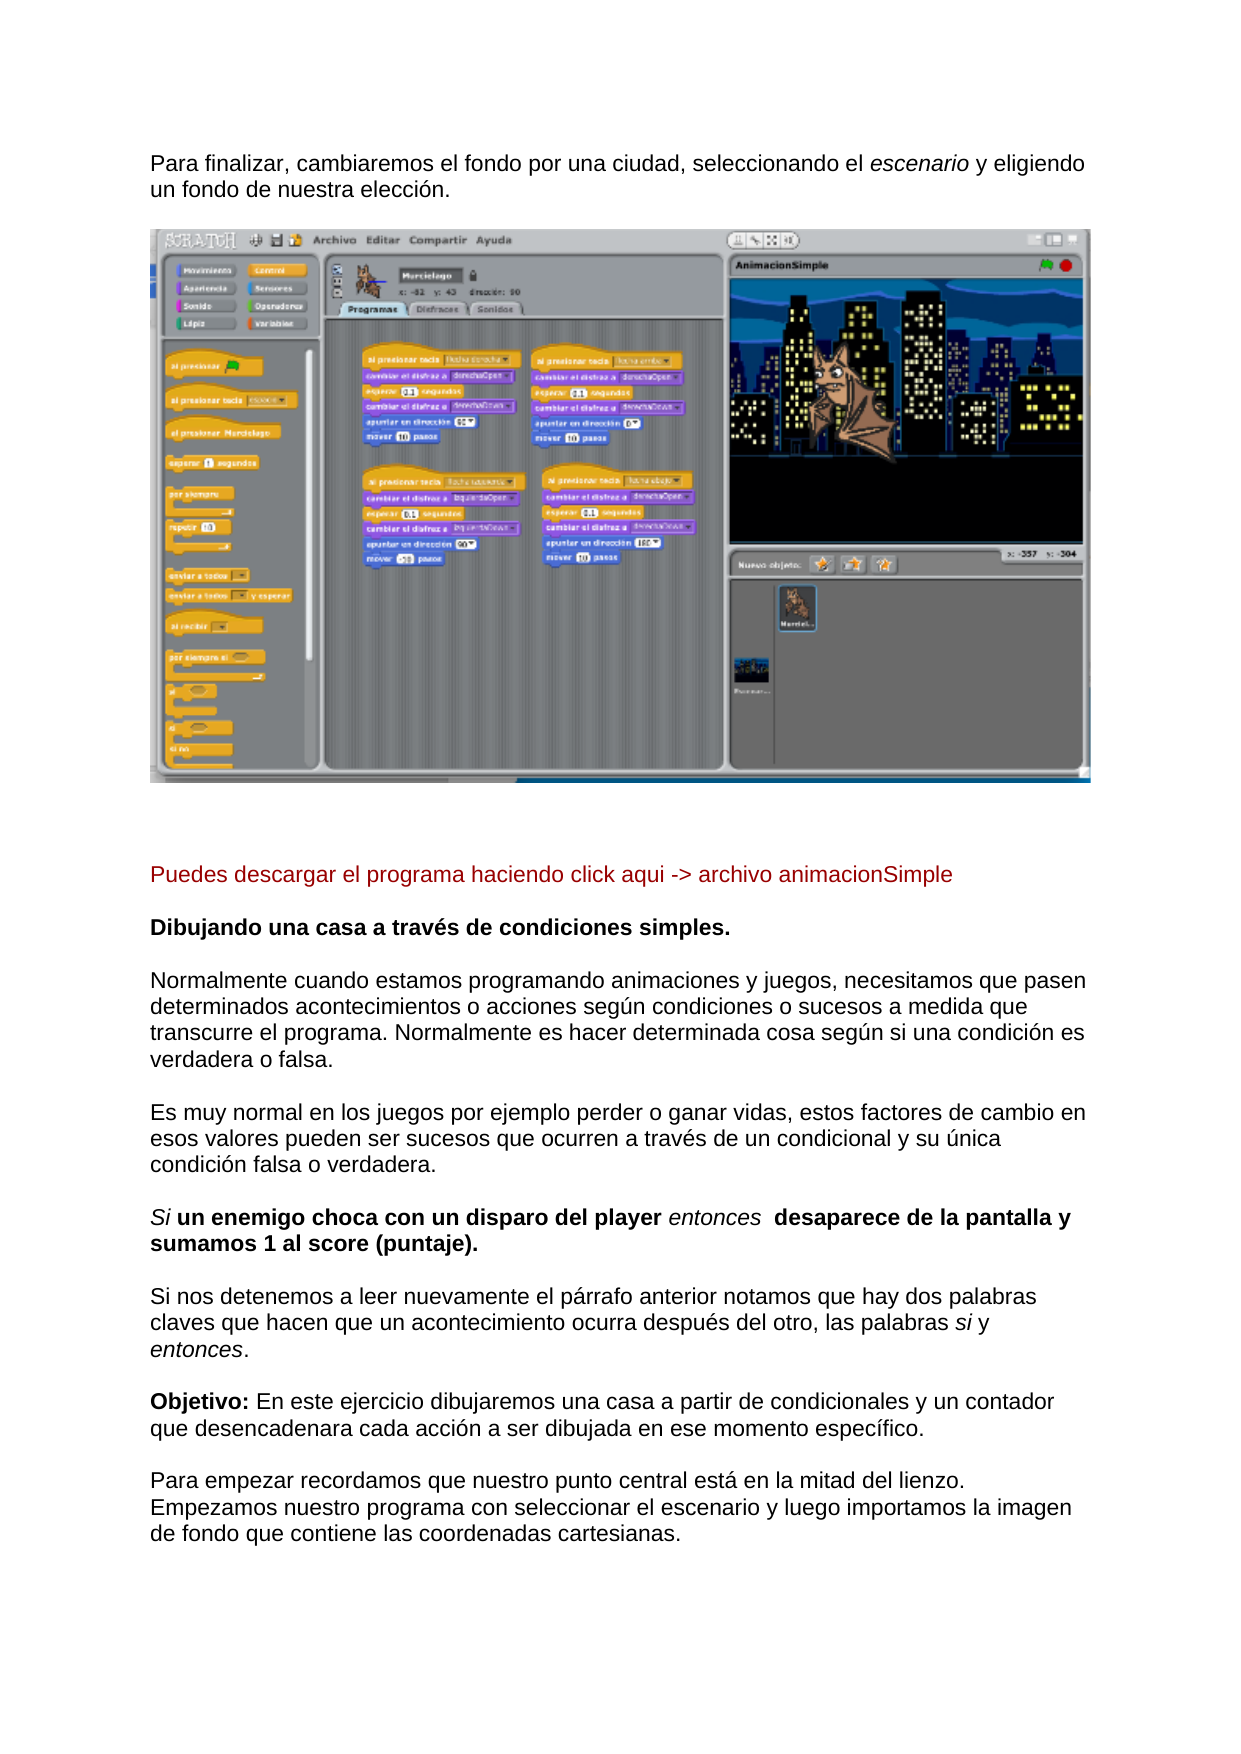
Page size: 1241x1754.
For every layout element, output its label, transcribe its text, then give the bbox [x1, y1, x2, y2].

text Si nos detenemos a leer nuevamente el párrafo anterior notamos que hay dos palabras claves que hacen que un acontecimiento ocurra después del otro, las palabras si y entonces. [150, 1283, 1091, 1362]
text Si un enemigo choca con un disparo del player entonces desaparece de la pantalla y sumamos 1 al score (puntaje). [150, 1204, 1091, 1257]
text Dibujando una casa a través de condiciones simples. [150, 914, 1091, 940]
text Puedes descargar el programa haciendo click aqui -> archivo animacionSimple [150, 861, 1091, 888]
text Normalmente cuando estamos programando animaciones y juegos, necesitamos que pasen determinados acontecimientos o acciones según condiciones o sucesos a medida que transcurre el programa. Normalmente es hacer determinada cosa según si una condición es verdadera o falsa. [150, 967, 1091, 1072]
text Para empezar recordamos que nuestro punto central está en la mitad del lienzo. Empezamos nuestro programa con seleccionar el escenario y luego importamos la imagen de fondo que contiene las coordenadas cartesianas. [150, 1467, 1091, 1546]
text Es muy normal en los juegos por ejemplo perder o ganar vidas, estos factores de cambio en esos valores pueden ser sucesos que ocurren a través de un condicional y su única condición falsa o verdadera. [150, 1098, 1091, 1177]
text Objetivo: En este ejercicio dibujaremos una casa a partir de condicionales y un contador que desencadenara cada acción a ser dibujada en ese momento específico. [150, 1388, 1091, 1441]
text Para finalizar, cambiaremos el fondo por una ciudad, seleccionando el escenario y eligiendo un fondo de nuestra elección. [150, 150, 1091, 203]
